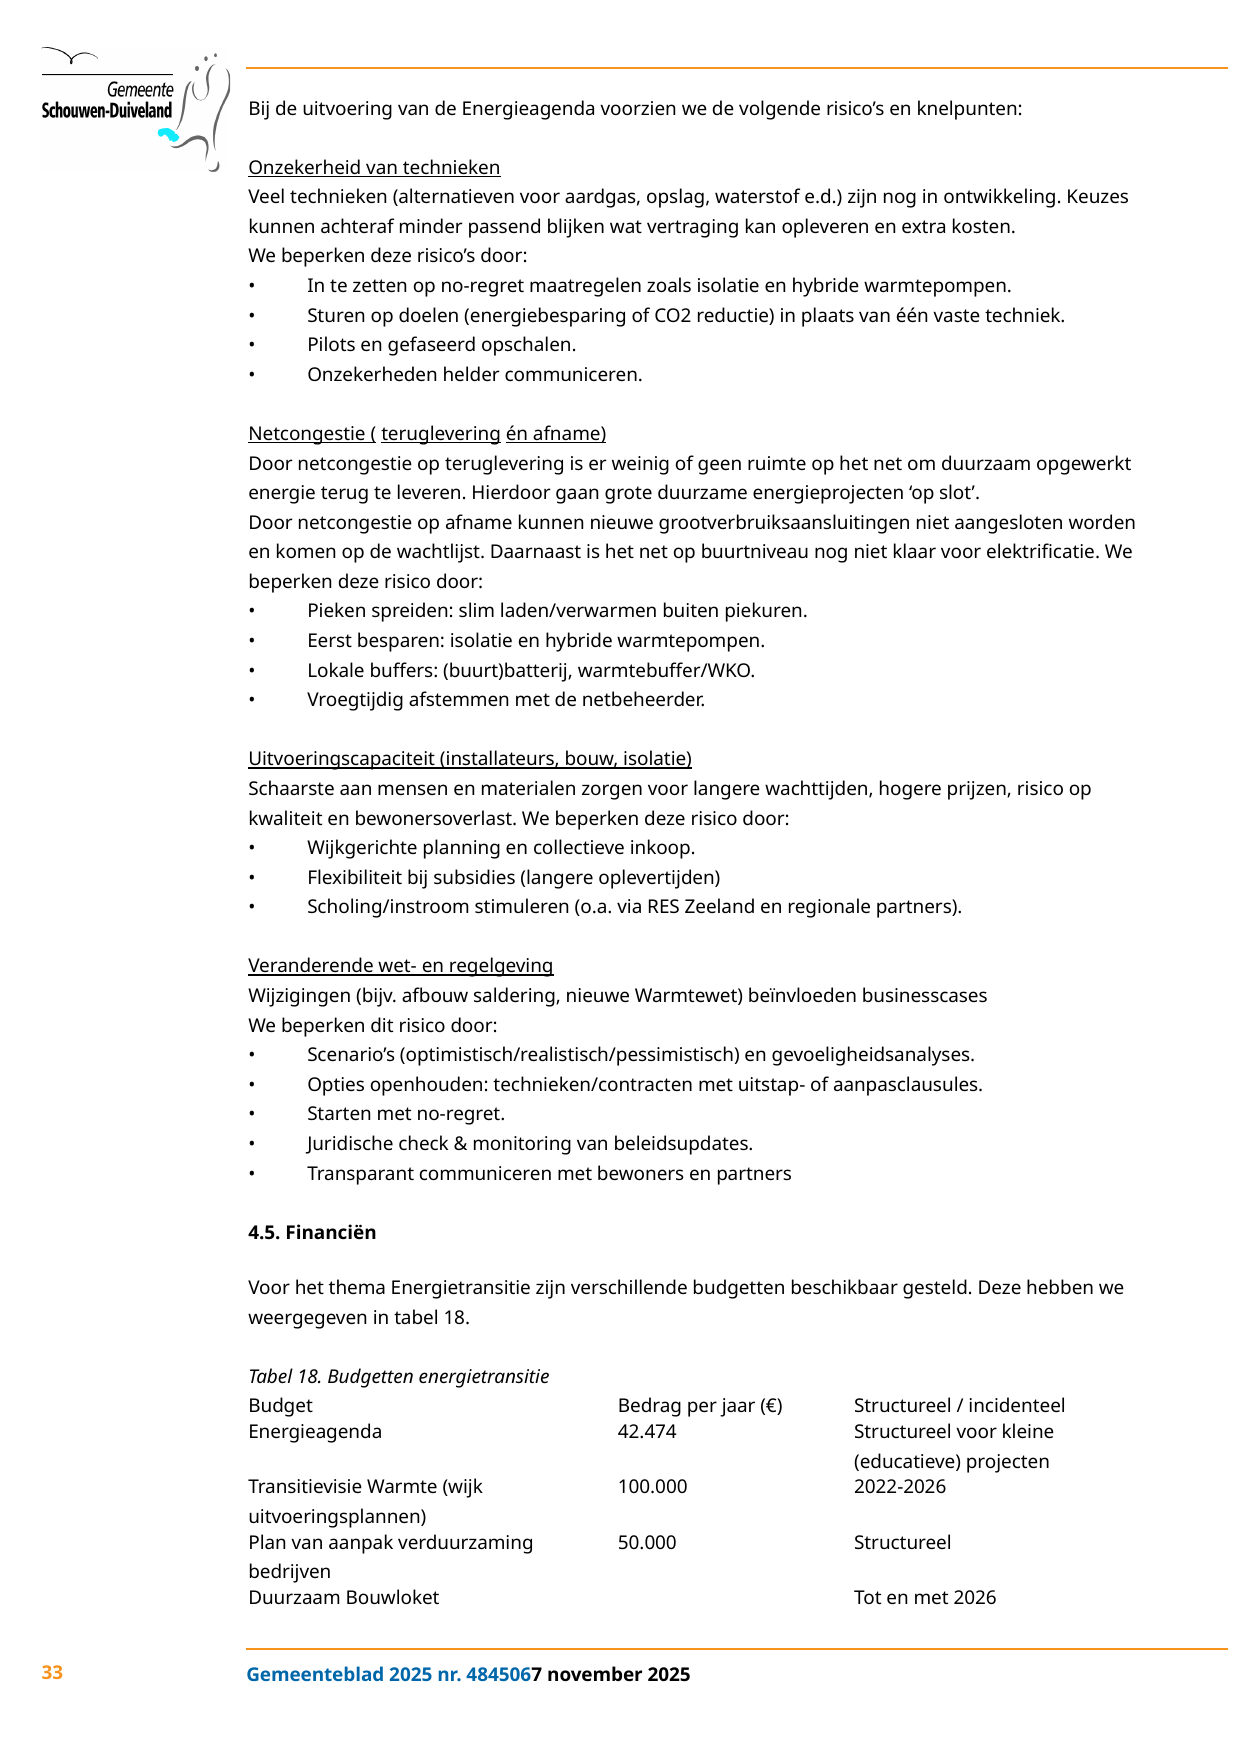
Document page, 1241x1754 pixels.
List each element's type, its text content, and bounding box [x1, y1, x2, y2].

text Voor het thema Energietransitie zijn verschillende budgetten beschikbaar gesteld. Deze hebben we weergegeven in tabel 18. [248, 1274, 1152, 1329]
list Onzekerheden helder communiceren. [248, 361, 1152, 387]
table_cell Duurzaam Bouwloket [248, 1584, 618, 1610]
list Pieken spreiden: slim laden/verwarmen buiten piekuren. [248, 598, 1152, 623]
text Netcongestie ( teruglevering én afname) [248, 420, 1152, 446]
list Eerst besparen: isolatie en hybride warmtepompen. [248, 627, 1152, 653]
text We beperken dit risico door: [248, 1012, 1152, 1038]
table_cell Tot en met 2026 [854, 1584, 1152, 1610]
table_cell Transitievisie Warmte (wijk uitvoeringsplannen) [248, 1474, 618, 1529]
table_cell [618, 1584, 854, 1610]
list Wijkgerichte planning en collectieve inkoop. [248, 834, 1152, 860]
table_cell Structureel [854, 1529, 1152, 1584]
list Scholing/instroom stimuleren (o.a. via RES Zeeland en regionale partners). [248, 893, 1152, 919]
table_cell Plan van aanpak verduurzaming bedrijven [248, 1529, 618, 1584]
list Pilots en gefaseerd opschalen. [248, 331, 1152, 357]
table_header Structureel / incidenteel [854, 1393, 1152, 1418]
text Wijzigingen (bijv. afbouw saldering, nieuwe Warmtewet) beïnvloeden businesscases [248, 982, 1152, 1008]
text Tabel 18. Budgetten energietransitie [248, 1363, 1152, 1389]
list Vroegtijdig afstemmen met de netbeheerder. [248, 686, 1152, 712]
text Veranderende wet- en regelgeving [248, 953, 1152, 978]
table_cell 42.474 [618, 1419, 854, 1474]
text Door netcongestie op afname kunnen nieuwe grootverbruiksaansluitingen niet aangesloten worden en komen op de wachtlijst. Daarnaast is het net op buurtniveau nog niet klaar voor elektrificatie. We beperken deze risico door: [248, 509, 1152, 594]
text 4.5. Financiën [248, 1219, 1152, 1245]
text Bij de uitvoering van de Energieagenda voorzien we de volgende risico’s en knelpunten: [248, 95, 1152, 121]
text Door netcongestie op teruglevering is er weinig of geen ruimte op het net om duurzaam opgewerkt energie terug te leveren. Hierdoor gaan grote duurzame energieprojecten ‘op slot’. [248, 450, 1152, 505]
table_cell Energieagenda [248, 1419, 618, 1474]
list Lokale buffers: (buurt)batterij, warmtebuffer/WKO. [248, 657, 1152, 683]
list Flexibiliteit bij subsidies (langere oplevertijden) [248, 864, 1152, 890]
list Opties openhouden: technieken/contracten met uitstap- of aanpasclausules. [248, 1071, 1152, 1097]
text Uitvoeringscapaciteit (installateurs, bouw, isolatie) [248, 746, 1152, 771]
text Schaarste aan mensen en materialen zorgen voor langere wachttijden, hogere prijzen, risico op kwaliteit en bewonersoverlast. We beperken deze risico door: [248, 775, 1152, 831]
table_header Bedrag per jaar (€) [618, 1393, 854, 1418]
text We beperken deze risico’s door: [248, 243, 1152, 268]
text Onzekerheid van technieken [248, 154, 1152, 180]
list Scenario’s (optimistisch/realistisch/pessimistisch) en gevoeligheidsanalyses. [248, 1041, 1152, 1067]
list Sturen op doelen (energiebesparing of CO2 reductie) in plaats van één vaste techniek. [248, 302, 1152, 328]
table_header Budget [248, 1393, 618, 1418]
table_cell 100.000 [618, 1474, 854, 1529]
text Veel technieken (alternatieven voor aardgas, opslag, waterstof e.d.) zijn nog in ontwikkeling. Keuzes kunnen achteraf minder passend blijken wat vertraging kan opleveren en extra kosten. [248, 183, 1152, 239]
table_cell 2022-2026 [854, 1474, 1152, 1529]
list In te zetten op no-regret maatregelen zoals isolatie en hybride warmtepompen. [248, 272, 1152, 298]
list Juridische check & monitoring van beleidsupdates. [248, 1130, 1152, 1156]
table_cell Structureel voor kleine (educatieve) projecten [854, 1419, 1152, 1474]
table_cell 50.000 [618, 1529, 854, 1584]
list Starten met no-regret. [248, 1101, 1152, 1126]
picture [41, 47, 231, 172]
list Transparant communiceren met bewoners en partners [248, 1160, 1152, 1186]
